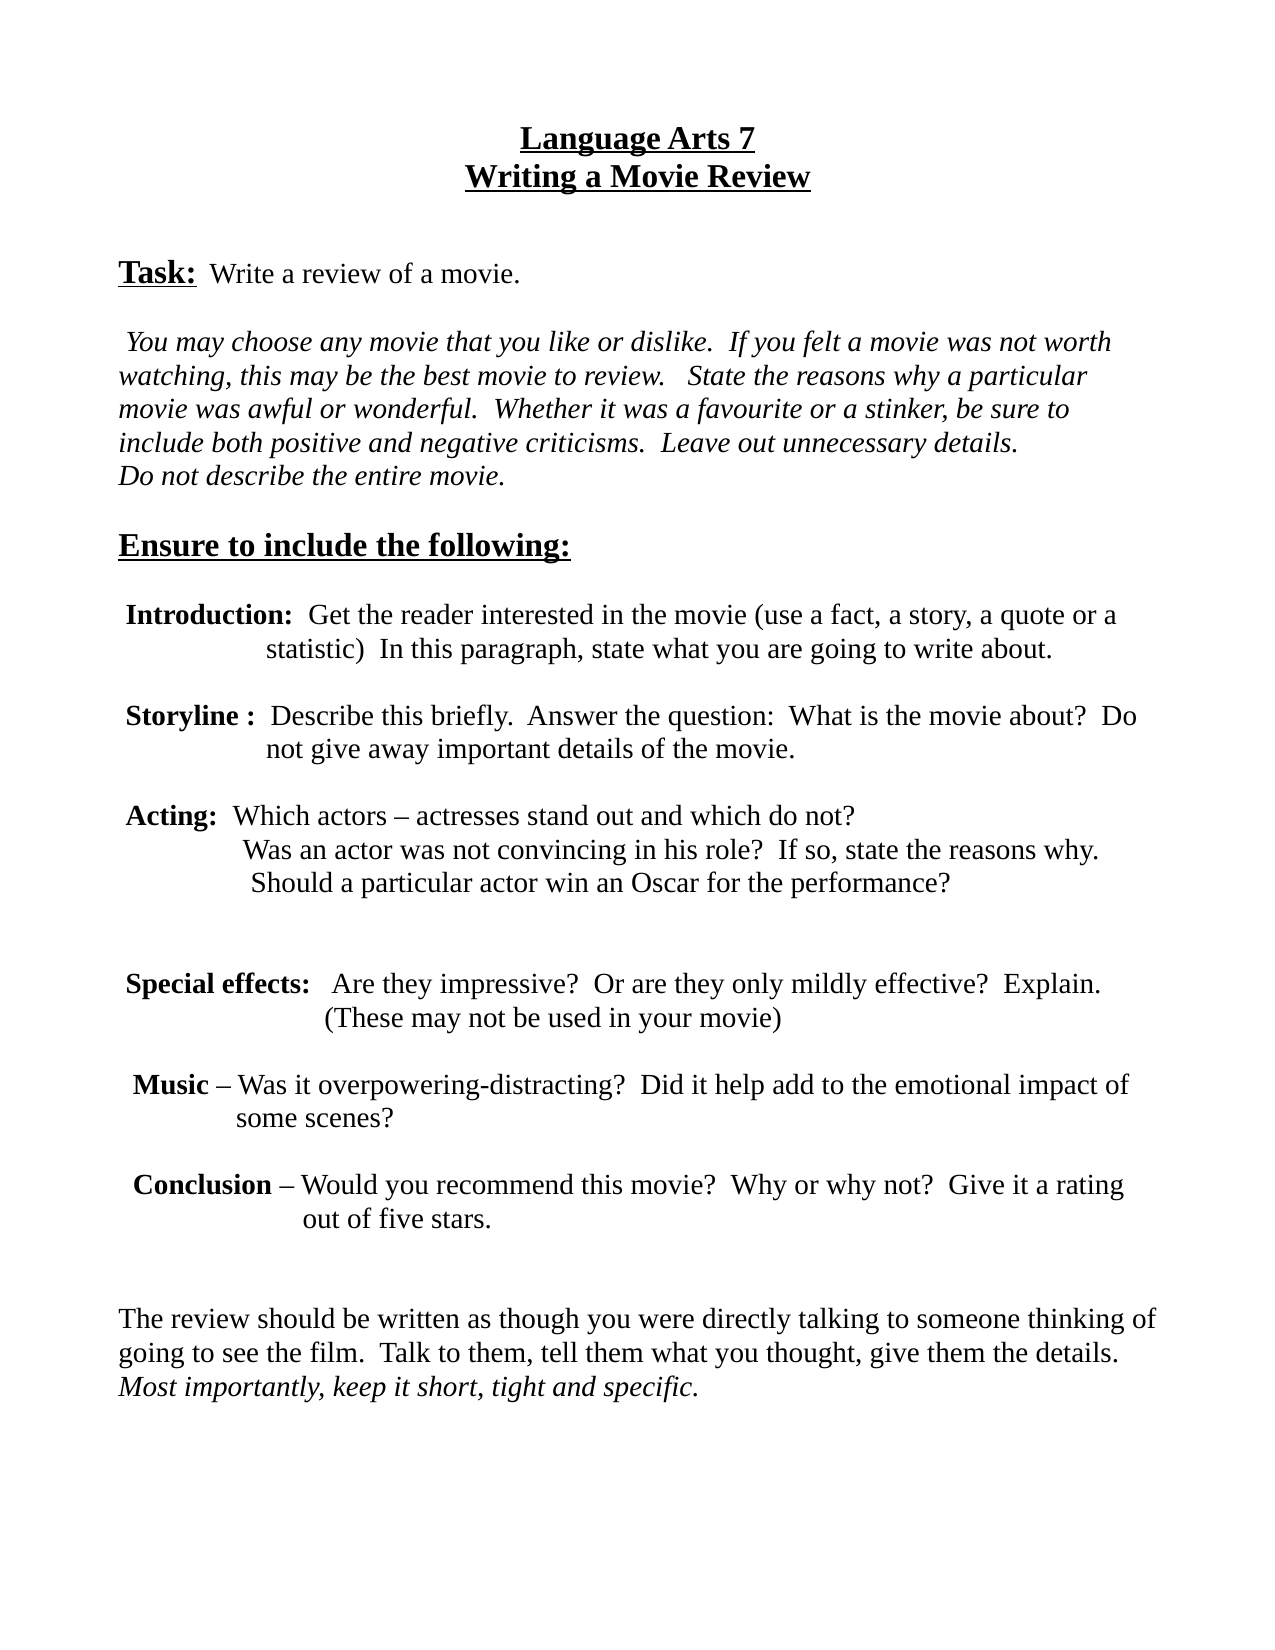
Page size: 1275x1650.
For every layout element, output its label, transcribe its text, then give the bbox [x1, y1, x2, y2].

text ⁯ Introduction: Get the reader interested in the movie (use a fact, a story, a quote or a statistic) In this paragraph, state what you are going to write about. [118, 597, 1157, 664]
text Ensure to include the following: [118, 525, 1157, 564]
text ⁯ Conclusion – Would you recommend this movie? Why or why not? Give it a rating out of five stars. [118, 1167, 1157, 1234]
text Task: Write a review of a movie. [118, 252, 1157, 291]
text Writing a Movie Review [118, 156, 1157, 195]
text You may choose any movie that you like or dislike. If you felt a movie was not worth watching, this may be the best movie to review. State the reasons why a particular movie was awful or wonderful. Whether it was a favourite or a stinker, be sure to include both positive and negative criticisms. Leave out unnecessary details. [118, 324, 1157, 458]
text Language Arts 7 [118, 118, 1157, 156]
text Was an actor was not convincing in his role? If so, state the reasons why. [118, 832, 1157, 866]
text (These may not be used in your movie) [118, 1000, 1157, 1033]
text The review should be written as though you were directly talking to someone thinking of going to see the film. Talk to them, tell them what you thought, give them the details. Most importantly, keep it short, tight and specific. [118, 1302, 1157, 1402]
text Should a particular actor win an Oscar for the performance? [118, 866, 1157, 899]
text ⁯ Acting: Which actors – actresses stand out and which do not? [118, 798, 1157, 832]
text ⁯ Storyline : Describe this briefly. Answer the question: What is the movie about? Do not give away important details of the movie. [118, 698, 1157, 765]
text ⁯ Music – Was it overpowering-distracting? Did it help add to the emotional impact of some scenes? [118, 1067, 1157, 1134]
text Do not describe the entire movie. [118, 458, 1157, 492]
text ⁯ Special effects: Are they impressive? Or are they only mildly effective? Explain. [118, 966, 1157, 1000]
